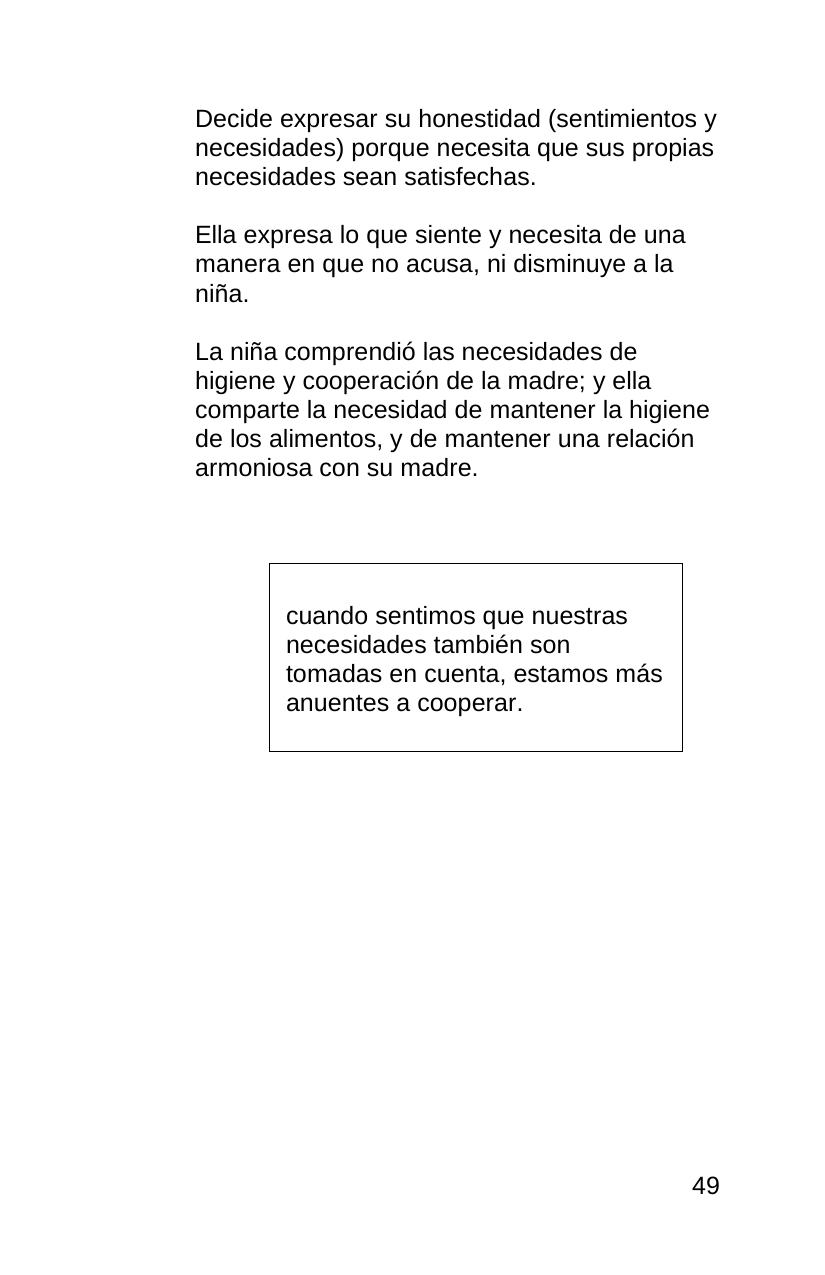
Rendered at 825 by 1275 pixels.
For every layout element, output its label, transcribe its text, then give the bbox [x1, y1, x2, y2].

text La niña comprendió las necesidades de higiene y cooperación de la madre; y ella comparte la necesidad de mantener la higiene de los alimentos, y de mantener una relación armoniosa con su madre. [195, 337, 720, 482]
text Ella expresa lo que siente y necesita de una manera en que no acusa, ni disminuye a la niña. [195, 220, 720, 307]
text Decide expresar su honestidad (sentimientos y necesidades) porque necesita que sus propias necesidades sean satisfechas. [195, 104, 720, 191]
text cuando sentimos que nuestras necesidades también son tomadas en cuenta, estamos más anuentes a cooperar. [286, 601, 667, 717]
